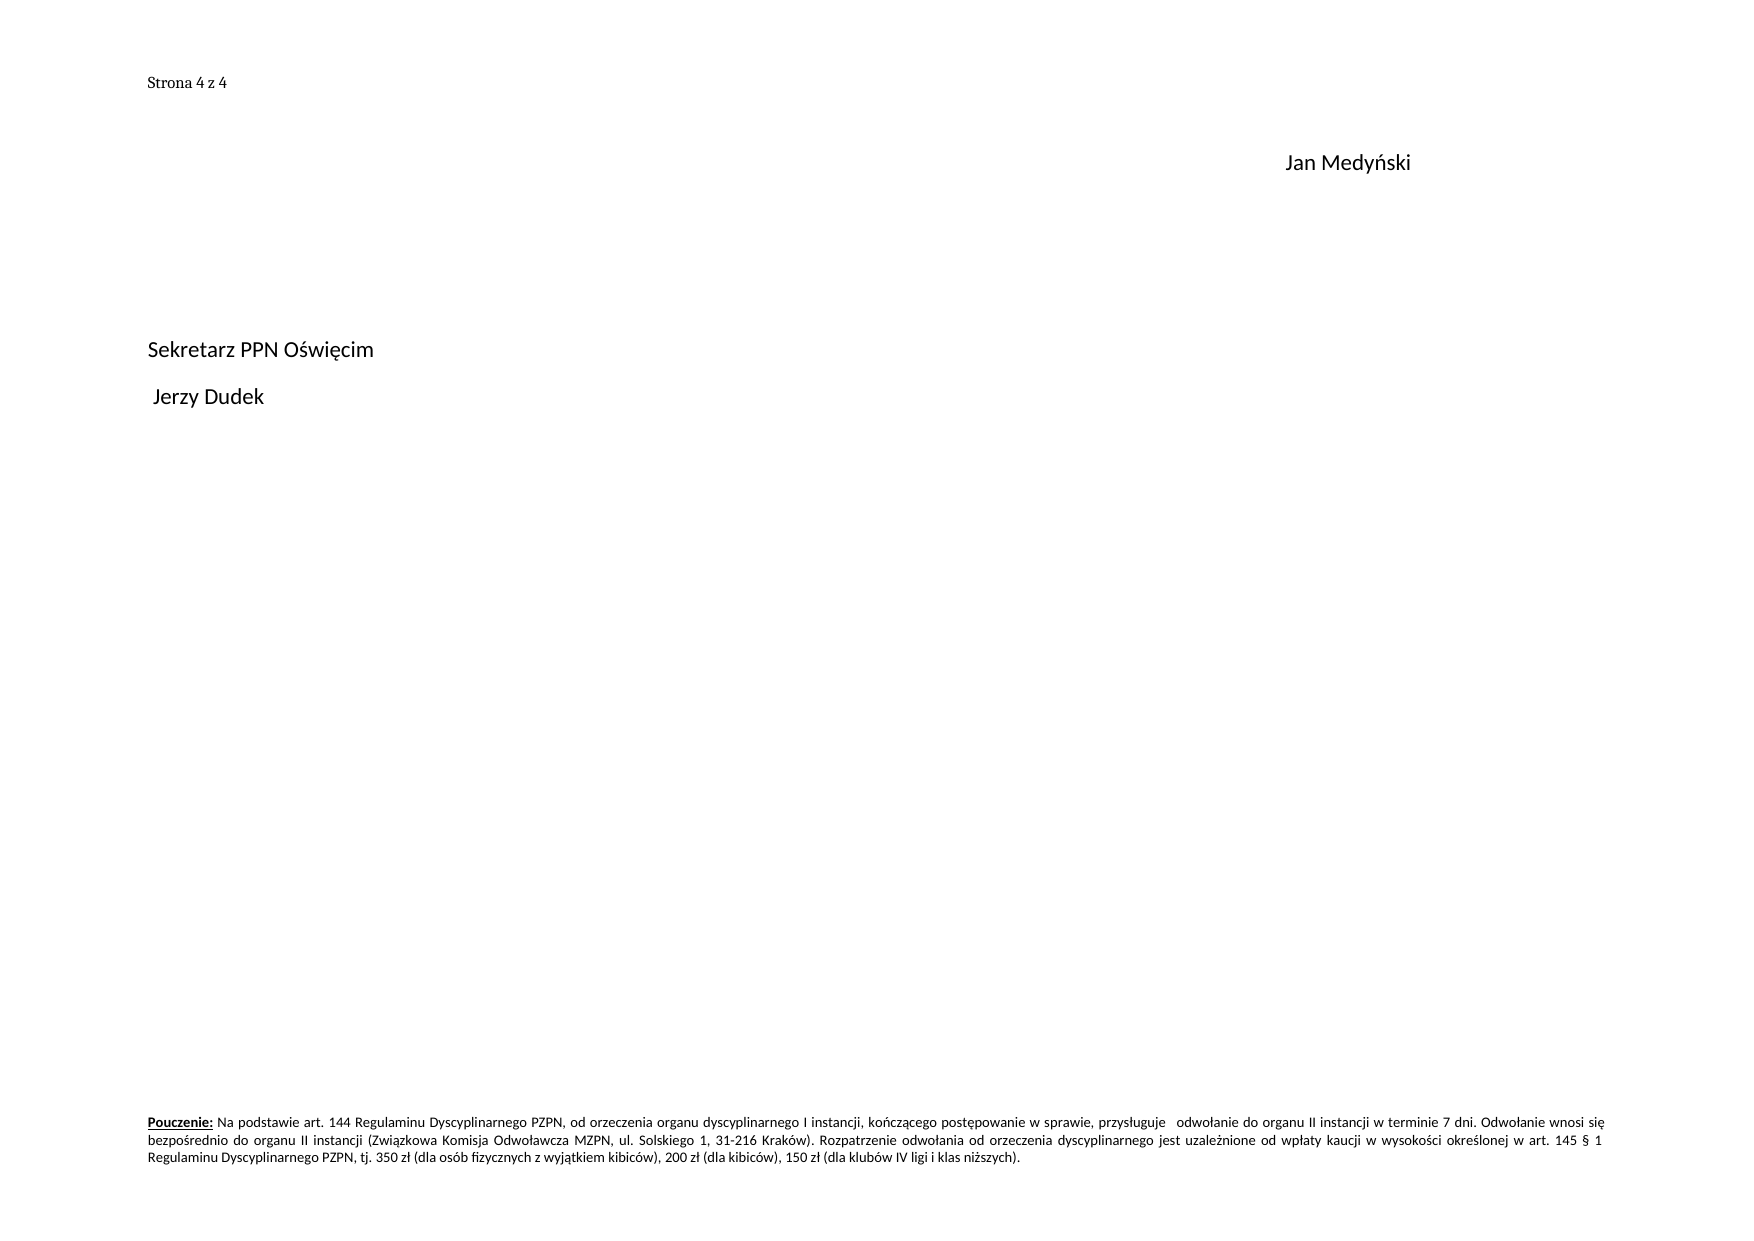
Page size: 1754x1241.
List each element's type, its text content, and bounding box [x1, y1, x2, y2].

text Jerzy Dudek [148, 382, 1606, 410]
text Sekretarz PPN Oświęcim [148, 335, 1606, 363]
text Jan Medyński [148, 148, 1606, 176]
